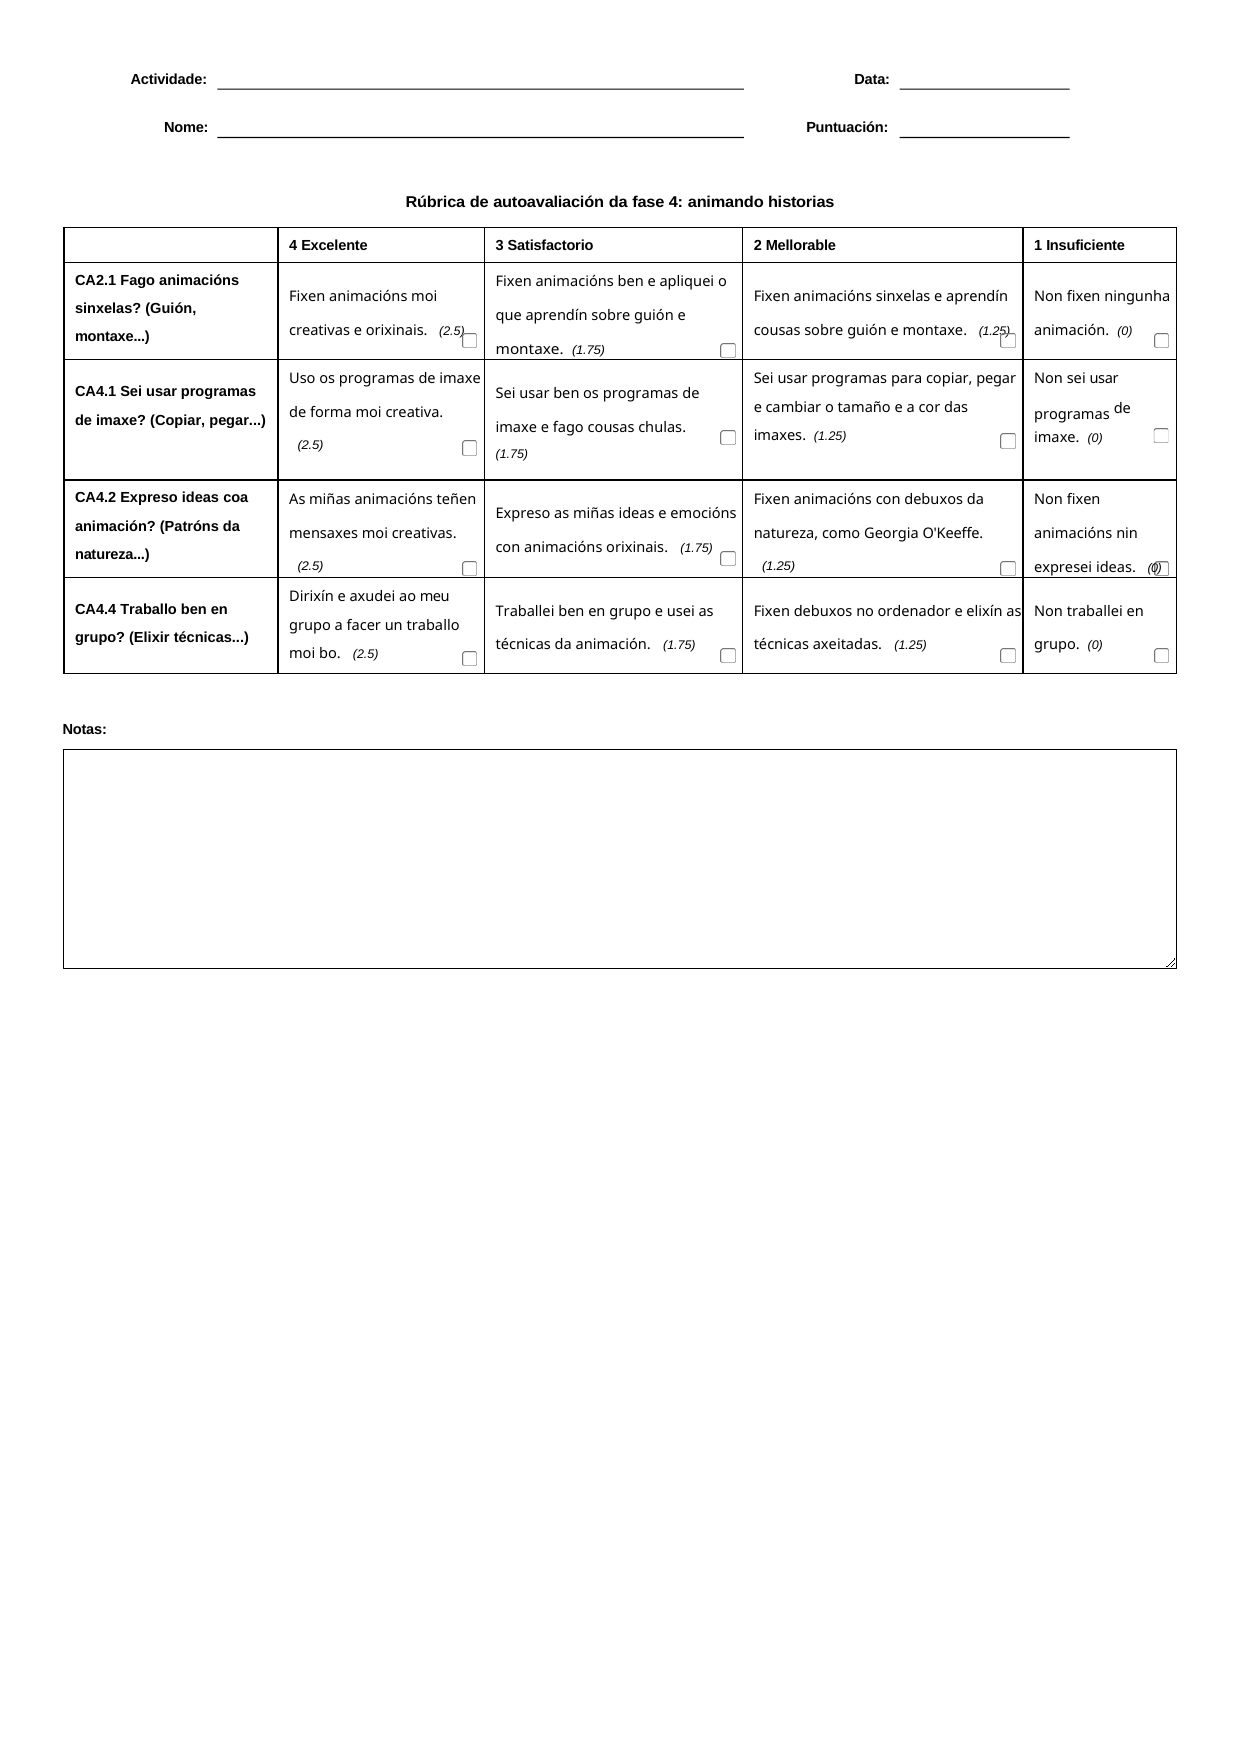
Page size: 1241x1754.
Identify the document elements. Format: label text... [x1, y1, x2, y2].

picture [462, 333, 477, 348]
table_cell CA4.1 Sei usar programas de imaxe? (Copiar, pegar...) [65, 360, 277, 479]
table_header [65, 228, 277, 261]
picture [1153, 428, 1169, 443]
table_cell Dirixín e axudei ao meu grupo a facer un traballo moi bo. (2.5) [279, 578, 484, 672]
table_cell Non traballei en grupo. (0) [1024, 578, 1176, 672]
table_cell Expreso as miñas ideas e emocións con animacións orixinais. (1.75) [485, 481, 742, 576]
text Actividade: Data: [130, 71, 1181, 87]
table_header 4 Excelente [279, 228, 484, 261]
picture [720, 648, 736, 663]
text Rúbrica de autoavaliación da fase 4: animando historias [59, 193, 1181, 211]
picture [1154, 648, 1169, 663]
picture [720, 430, 736, 445]
picture [1154, 333, 1169, 348]
picture [720, 551, 736, 566]
table_cell Uso os programas de imaxe de forma moi creativa. (2.5) [279, 360, 484, 479]
picture [1000, 333, 1016, 348]
table_cell Non fixen animacións nin expresei ideas. (0) [1024, 481, 1176, 576]
table_cell Non fixen ningunha animación. (0) [1024, 263, 1176, 359]
table_cell Traballei ben en grupo e usei as técnicas da animación. (1.75) [485, 578, 742, 672]
table_header 3 Satisfactorio [485, 228, 742, 261]
table_cell Fixen animacións con debuxos da natureza, como Georgia O'Keeffe. (1.25) [743, 481, 1022, 576]
table_cell Sei usar ben os programas de imaxe e fago cousas chulas. (1.75) [485, 360, 742, 479]
table_cell Non sei usar programas de imaxe. (0) [1024, 360, 1176, 479]
picture [1000, 648, 1016, 663]
table_cell As miñas animacións teñen mensaxes moi creativas. (2.5) [279, 481, 484, 576]
table_cell Sei usar programas para copiar, pegar e cambiar o tamaño e a cor das imaxes. (1.25) [743, 360, 1022, 479]
table_cell Fixen animacións moi creativas e orixinais. (2.5) [279, 263, 484, 359]
text Nome: Puntuación: [164, 119, 1181, 136]
text Notas: [62, 721, 1181, 738]
table_header 2 Mellorable [743, 228, 1022, 261]
table_cell Fixen animacións sinxelas e aprendín cousas sobre guión e montaxe. (1.25) [743, 263, 1022, 359]
table_cell Fixen debuxos no ordenador e elixín as técnicas axeitadas. (1.25) [743, 578, 1022, 672]
table_cell CA4.2 Expreso ideas coa animación? (Patróns da natureza...) [65, 481, 277, 576]
table_cell CA4.4 Traballo ben en grupo? (Elixir técnicas...) [65, 578, 277, 672]
table_cell Fixen animacións ben e apliquei o que aprendín sobre guión e montaxe. (1.75) [485, 263, 742, 359]
table_header 1 Insuficiente [1024, 228, 1176, 261]
table_cell CA2.1 Fago animacións sinxelas? (Guión, montaxe...) [65, 263, 277, 359]
